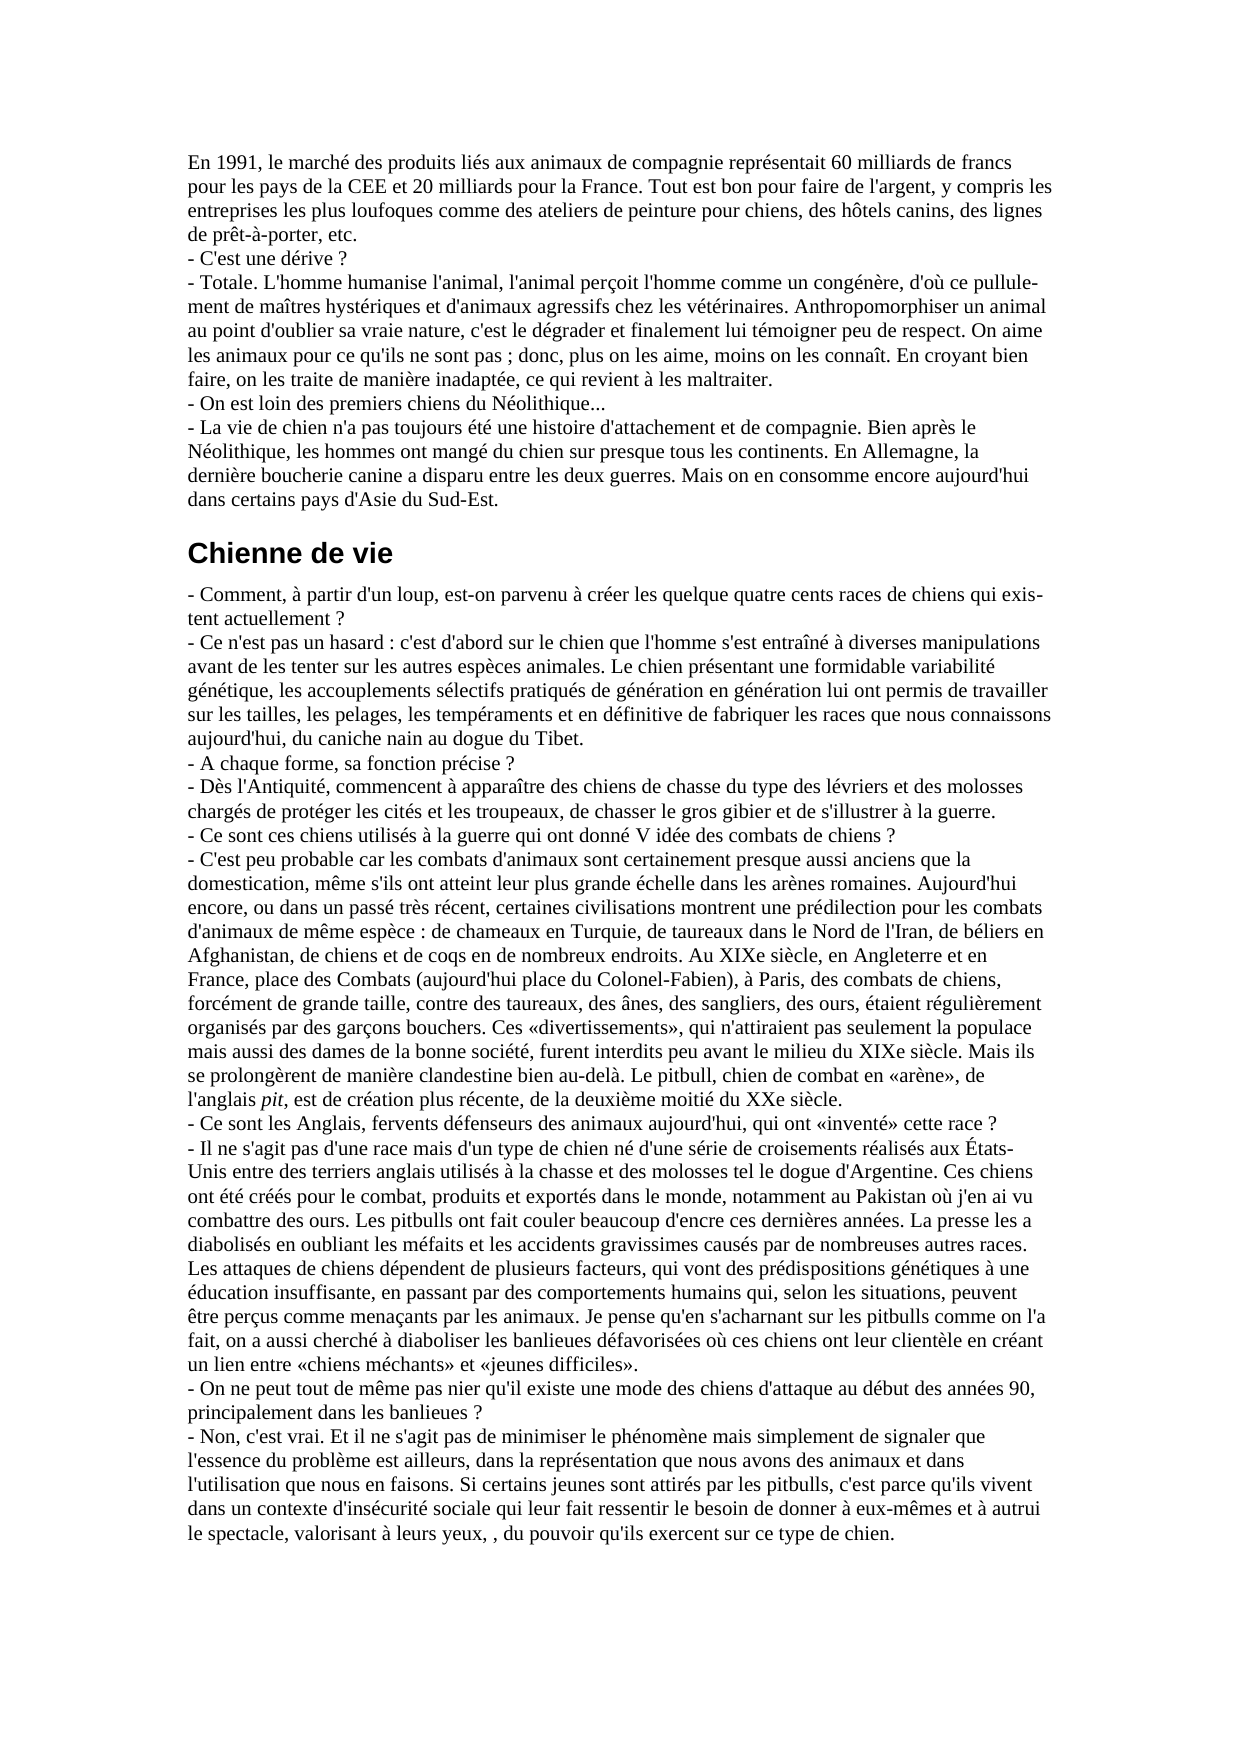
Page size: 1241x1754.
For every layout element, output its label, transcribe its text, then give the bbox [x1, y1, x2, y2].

text - Non, c'est vrai. Et il ne s'agit pas de minimiser le phénomène mais simplement de signaler que l'essence du problème est ailleurs, dans la représentation que nous avons des animaux et dans l'utilisation que nous en faisons. Si certains jeunes sont attirés par les pitbulls, c'est parce qu'ils vivent dans un contexte d'insécurité sociale qui leur fait ressentir le besoin de donner à eux-mêmes et à autrui le spectacle, valorisant à leurs yeux, , du pouvoir qu'ils exercent sur ce type de chien. [187, 1424, 1053, 1544]
text - Comment, à partir d'un loup, est-on parvenu à créer les quelque quatre cents races de chiens qui exis­tent actuellement ? [187, 582, 1053, 630]
text - Il ne s'agit pas d'une race mais d'un type de chien né d'une série de croisements réalisés aux États-Unis entre des terriers anglais utilisés à la chasse et des molosses tel le dogue d'Argentine. Ces chiens ont été créés pour le combat, produits et exportés dans le monde, notamment au Pakistan où j'en ai vu combattre des ours. Les pitbulls ont fait couler beaucoup d'encre ces dernières années. La presse les a diabolisés en oubliant les méfaits et les accidents gravissimes causés par de nombreuses autres races. Les attaques de chiens dépendent de plusieurs facteurs, qui vont des prédis­positions génétiques à une éducation insuffisante, en passant par des comportements humains qui, selon les situations, peuvent être perçus comme menaçants par les animaux. Je pense qu'en s'acharnant sur les pitbulls comme on l'a fait, on a aussi cherché à diaboliser les banlieues défavorisées où ces chiens ont leur clientèle en créant un lien entre «chiens méchants» et «jeunes difficiles». [187, 1135, 1053, 1376]
text - Totale. L'homme humanise l'animal, l'animal per­çoit l'homme comme un congénère, d'où ce pullule­ment de maîtres hystériques et d'animaux agressifs chez les vétérinaires. Anthropomorphiser un animal au point d'oublier sa vraie nature, c'est le dégrader et fina­lement lui témoigner peu de respect. On aime les ani­maux pour ce qu'ils ne sont pas ; donc, plus on les aime, moins on les connaît. En croyant bien faire, on les traite de manière inadaptée, ce qui revient à les maltraiter. [187, 270, 1053, 391]
text - C'est une dérive ? [187, 246, 1053, 270]
text - Ce sont ces chiens utilisés à la guerre qui ont donné V idée des combats de chiens ? [187, 823, 1053, 847]
subtitle Chienne de vie [187, 536, 1053, 569]
text - On ne peut tout de même pas nier qu'il existe une mode des chiens d'attaque au début des années 90, principalement dans les banlieues ? [187, 1376, 1053, 1424]
text - C'est peu probable car les combats d'animaux sont certainement presque aussi anciens que la domestica­tion, même s'ils ont atteint leur plus grande échelle dans les arènes romaines. Aujourd'hui encore, ou dans un passé très récent, certaines civilisations montrent une pré­dilection pour les combats d'animaux de même espèce : de chameaux en Turquie, de taureaux dans le Nord de l'Iran, de béliers en Afghanistan, de chiens et de coqs en de nombreux endroits. Au XIXe siècle, en Angleterre et en France, place des Combats (aujourd'hui place du Colonel-Fabien), à Paris, des combats de chiens, forcé­ment de grande taille, contre des taureaux, des ânes, des sangliers, des ours, étaient régulièrement organisés par des garçons bouchers. Ces «divertissements», qui n'attiraient pas seulement la populace mais aussi des dames de la bonne société, furent interdits peu avant le milieu du XIXe siècle. Mais ils se prolongèrent de manière clandestine bien au-delà. Le pitbull, chien de combat en «arène», de l'anglais pit, est de création plus récente, de la deuxième moitié du XXe siècle. [187, 847, 1053, 1111]
text En 1991, le marché des produits liés aux animaux de compagnie représentait 60 milliards de francs pour les pays de la CEE et 20 milliards pour la France. Tout est bon pour faire de l'argent, y compris les entreprises les plus loufoques comme des ateliers de peinture pour chiens, des hôtels canins, des lignes de prêt-à-porter, etc. [187, 150, 1053, 246]
text - Dès l'Antiquité, commencent à apparaître des chiens de chasse du type des lévriers et des molosses chargés de protéger les cités et les troupeaux, de chasser le gros gibier et de s'illustrer à la guerre. [187, 774, 1053, 823]
text - La vie de chien n'a pas toujours été une histoire d'at­tachement et de compagnie. Bien après le Néolithique, les hommes ont mangé du chien sur presque tous les continents. En Allemagne, la dernière boucherie canine a disparu entre les deux guerres. Mais on en consomme encore aujourd'hui dans certains pays d'Asie du Sud-Est. [187, 415, 1053, 511]
text - On est loin des premiers chiens du Néolithique... [187, 391, 1053, 415]
text - Ce sont les Anglais, fervents défenseurs des ani­maux aujourd'hui, qui ont «inventé» cette race ? [187, 1111, 1053, 1135]
text - Ce n'est pas un hasard : c'est d'abord sur le chien que l'homme s'est entraîné à diverses manipulations avant de les tenter sur les autres espèces animales. Le chien présentant une formidable variabilité génétique, les accouplements sélectifs pratiqués de génération en génération lui ont permis de travailler sur les tailles, les pelages, les tempéraments et en définitive de fabriquer les races que nous connaissons aujourd'hui, du caniche nain au dogue du Tibet. [187, 630, 1053, 750]
text - A chaque forme, sa fonction précise ? [187, 750, 1053, 774]
